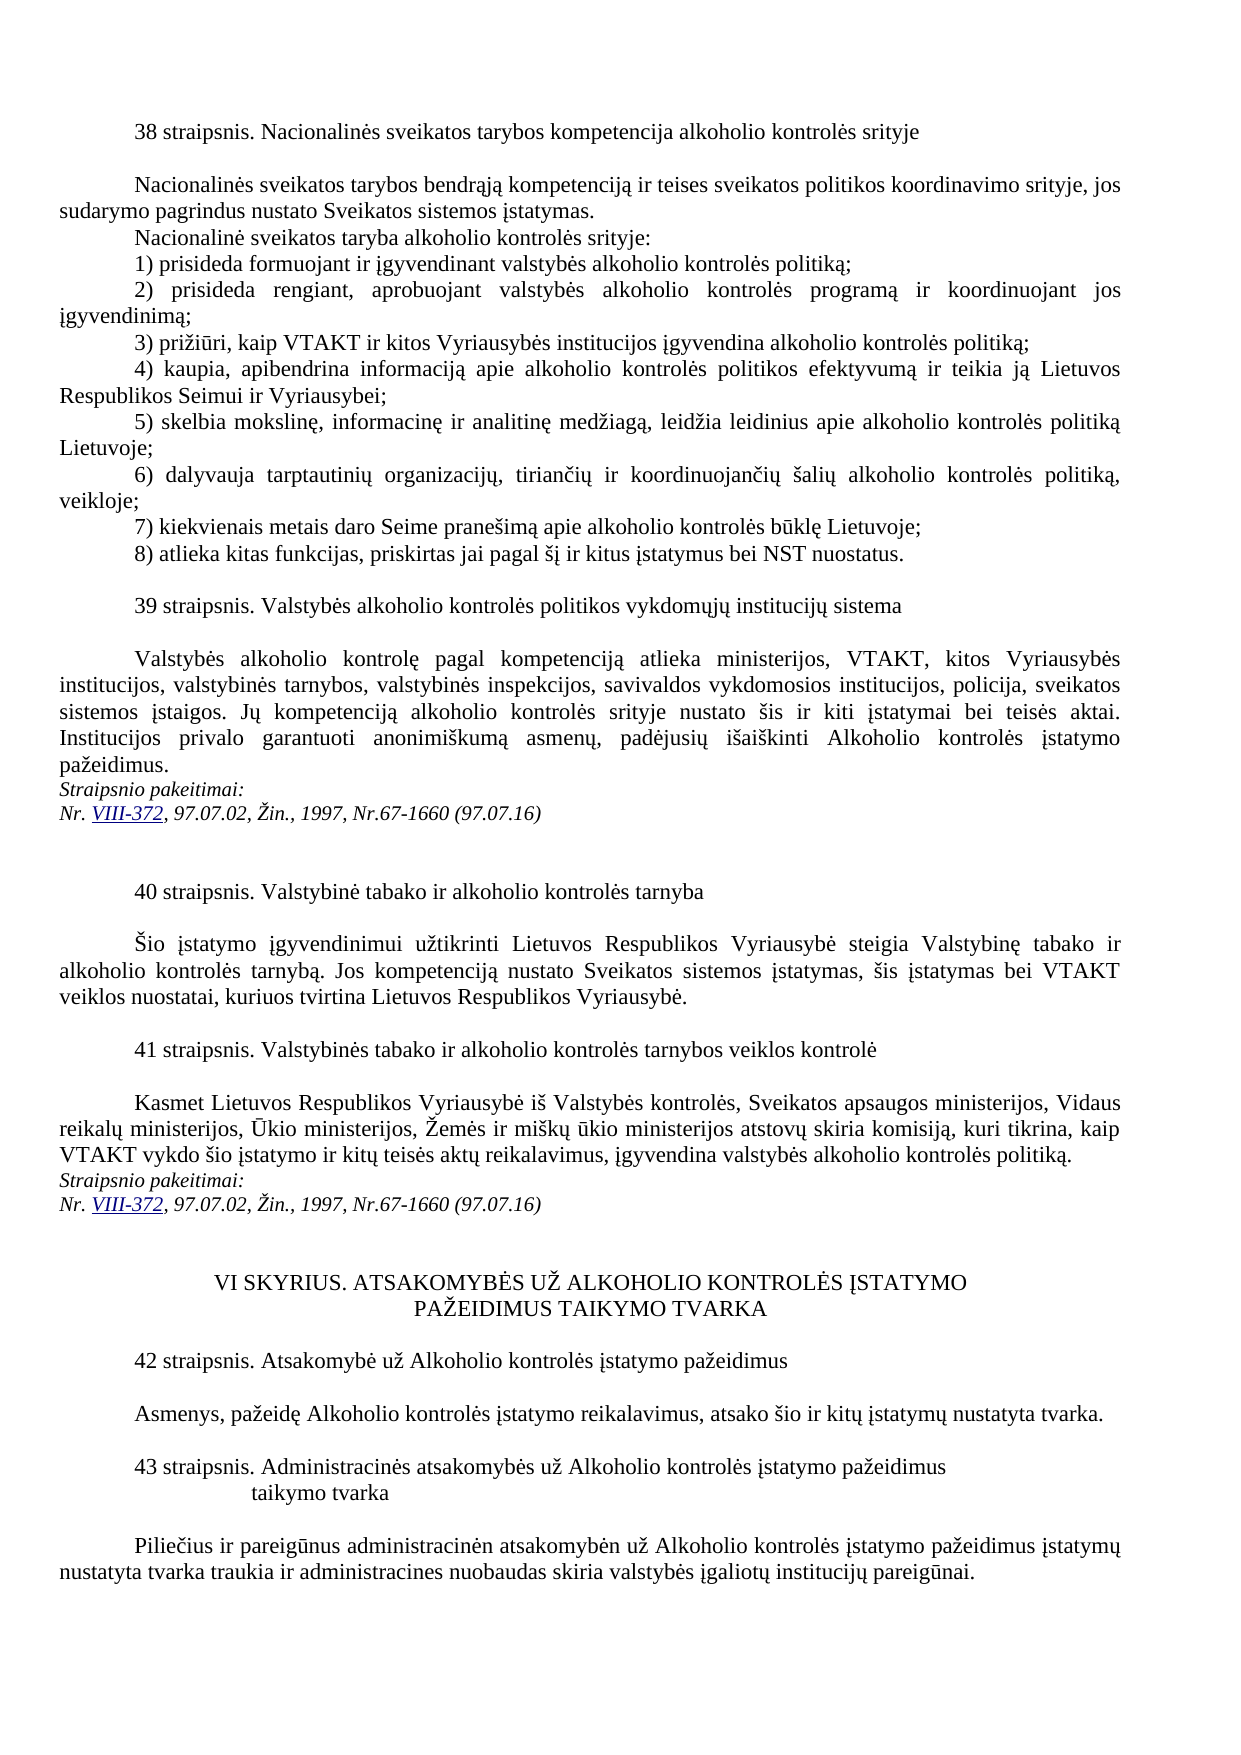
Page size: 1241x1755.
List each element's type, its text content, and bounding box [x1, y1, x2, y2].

text 4) kaupia, apibendrina informaciją apie alkoholio kontrolės politikos efektyvumą ir teikia ją Lietuvos Respublikos Seimui ir Vyriausybei; [59, 355, 1122, 408]
text 40 straipsnis. Valstybinė tabako ir alkoholio kontrolės tarnyba [59, 878, 1122, 904]
text 1) prisideda formuojant ir įgyvendinant valstybės alkoholio kontrolės politiką; [59, 250, 1122, 276]
text Šio įstatymo įgyvendinimui užtikrinti Lietuvos Respublikos Vyriausybė steigia Valstybinę tabako ir alkoholio kontrolės tarnybą. Jos kompetenciją nustato Sveikatos sistemos įstatymas, šis įstatymas bei VTAKT veiklos nuostatai, kuriuos tvirtina Lietuvos Respublikos Vyriausybė. [59, 931, 1122, 1009]
text 5) skelbia mokslinę, informacinę ir analitinę medžiagą, leidžia leidinius apie alkoholio kontrolės politiką Lietuvoje; [59, 408, 1122, 461]
text Nacionalinės sveikatos tarybos bendrąją kompetenciją ir teises sveikatos politikos koordinavimo srityje, jos sudarymo pagrindus nustato Sveikatos sistemos įstatymas. [59, 171, 1122, 223]
text Asmenys, pažeidę Alkoholio kontrolės įstatymo reikalavimus, atsako šio ir kitų įstatymų nustatyta tvarka. [59, 1400, 1122, 1427]
text 39 straipsnis. Valstybės alkoholio kontrolės politikos vykdomųjų institucijų sistema [59, 592, 1122, 619]
text 42 straipsnis. Atsakomybė už Alkoholio kontrolės įstatymo pažeidimus [59, 1348, 1122, 1374]
text Kasmet Lietuvos Respublikos Vyriausybė iš Valstybės kontrolės, Sveikatos apsaugos ministerijos, Vidaus reikalų ministerijos, Ūkio ministerijos, Žemės ir miškų ūkio ministerijos atstovų skiria komisiją, kuri tikrina, kaip VTAKT vykdo šio įstatymo ir kitų teisės aktų reikalavimus, įgyvendina valstybės alkoholio kontrolės politiką. [59, 1089, 1122, 1168]
text Piliečius ir pareigūnus administracinėn atsakomybėn už Alkoholio kontrolės įstatymo pažeidimus įstatymų nustatyta tvarka traukia ir administracines nuobaudas skiria valstybės įgaliotų institucijų pareigūnai. [59, 1532, 1122, 1585]
text 41 straipsnis. Valstybinės tabako ir alkoholio kontrolės tarnybos veiklos kontrolė [59, 1036, 1122, 1062]
text Nacionalinė sveikatos taryba alkoholio kontrolės srityje: [59, 223, 1122, 250]
text 43 straipsnis. Administracinės atsakomybės už Alkoholio kontrolės įstatymo pažeidimus [59, 1453, 1122, 1479]
text 3) prižiūri, kaip VTAKT ir kitos Vyriausybės institucijos įgyvendina alkoholio kontrolės politiką; [59, 329, 1122, 355]
text taikymo tvarka [59, 1479, 1122, 1506]
text 38 straipsnis. Nacionalinės sveikatos tarybos kompetencija alkoholio kontrolės srityje [59, 118, 1122, 144]
text 6) dalyvauja tarptautinių organizacijų, tiriančių ir koordinuojančių šalių alkoholio kontrolės politiką, veikloje; [59, 461, 1122, 513]
text Straipsnio pakeitimai: [59, 777, 1122, 801]
text 8) atlieka kitas funkcijas, priskirtas jai pagal šį ir kitus įstatymus bei NST nuostatus. [59, 540, 1122, 566]
text Nr. VIII-372, 97.07.02, Žin., 1997, Nr.67-1660 (97.07.16) [59, 801, 1122, 825]
text VI SKYRIUS. ATSAKOMYBĖS UŽ ALKOHOLIO KONTROLĖS ĮSTATYMO [59, 1268, 1122, 1295]
text 7) kiekvienais metais daro Seime pranešimą apie alkoholio kontrolės būklę Lietuvoje; [59, 513, 1122, 540]
text 2) prisideda rengiant, aprobuojant valstybės alkoholio kontrolės programą ir koordinuojant jos įgyvendinimą; [59, 276, 1122, 329]
text Valstybės alkoholio kontrolę pagal kompetenciją atlieka ministerijos, VTAKT, kitos Vyriausybės institucijos, valstybinės tarnybos, valstybinės inspekcijos, savivaldos vykdomosios institucijos, policija, sveikatos sistemos įstaigos. Jų kompetenciją alkoholio kontrolės srityje nustato šis ir kiti įstatymai bei teisės aktai. Institucijos privalo garantuoti anonimiškumą asmenų, padėjusių išaiškinti Alkoholio kontrolės įstatymo pažeidimus. [59, 645, 1122, 777]
text PAŽEIDIMUS TAIKYMO TVARKA [59, 1295, 1122, 1321]
text Nr. VIII-372, 97.07.02, Žin., 1997, Nr.67-1660 (97.07.16) [59, 1192, 1122, 1216]
text Straipsnio pakeitimai: [59, 1168, 1122, 1192]
